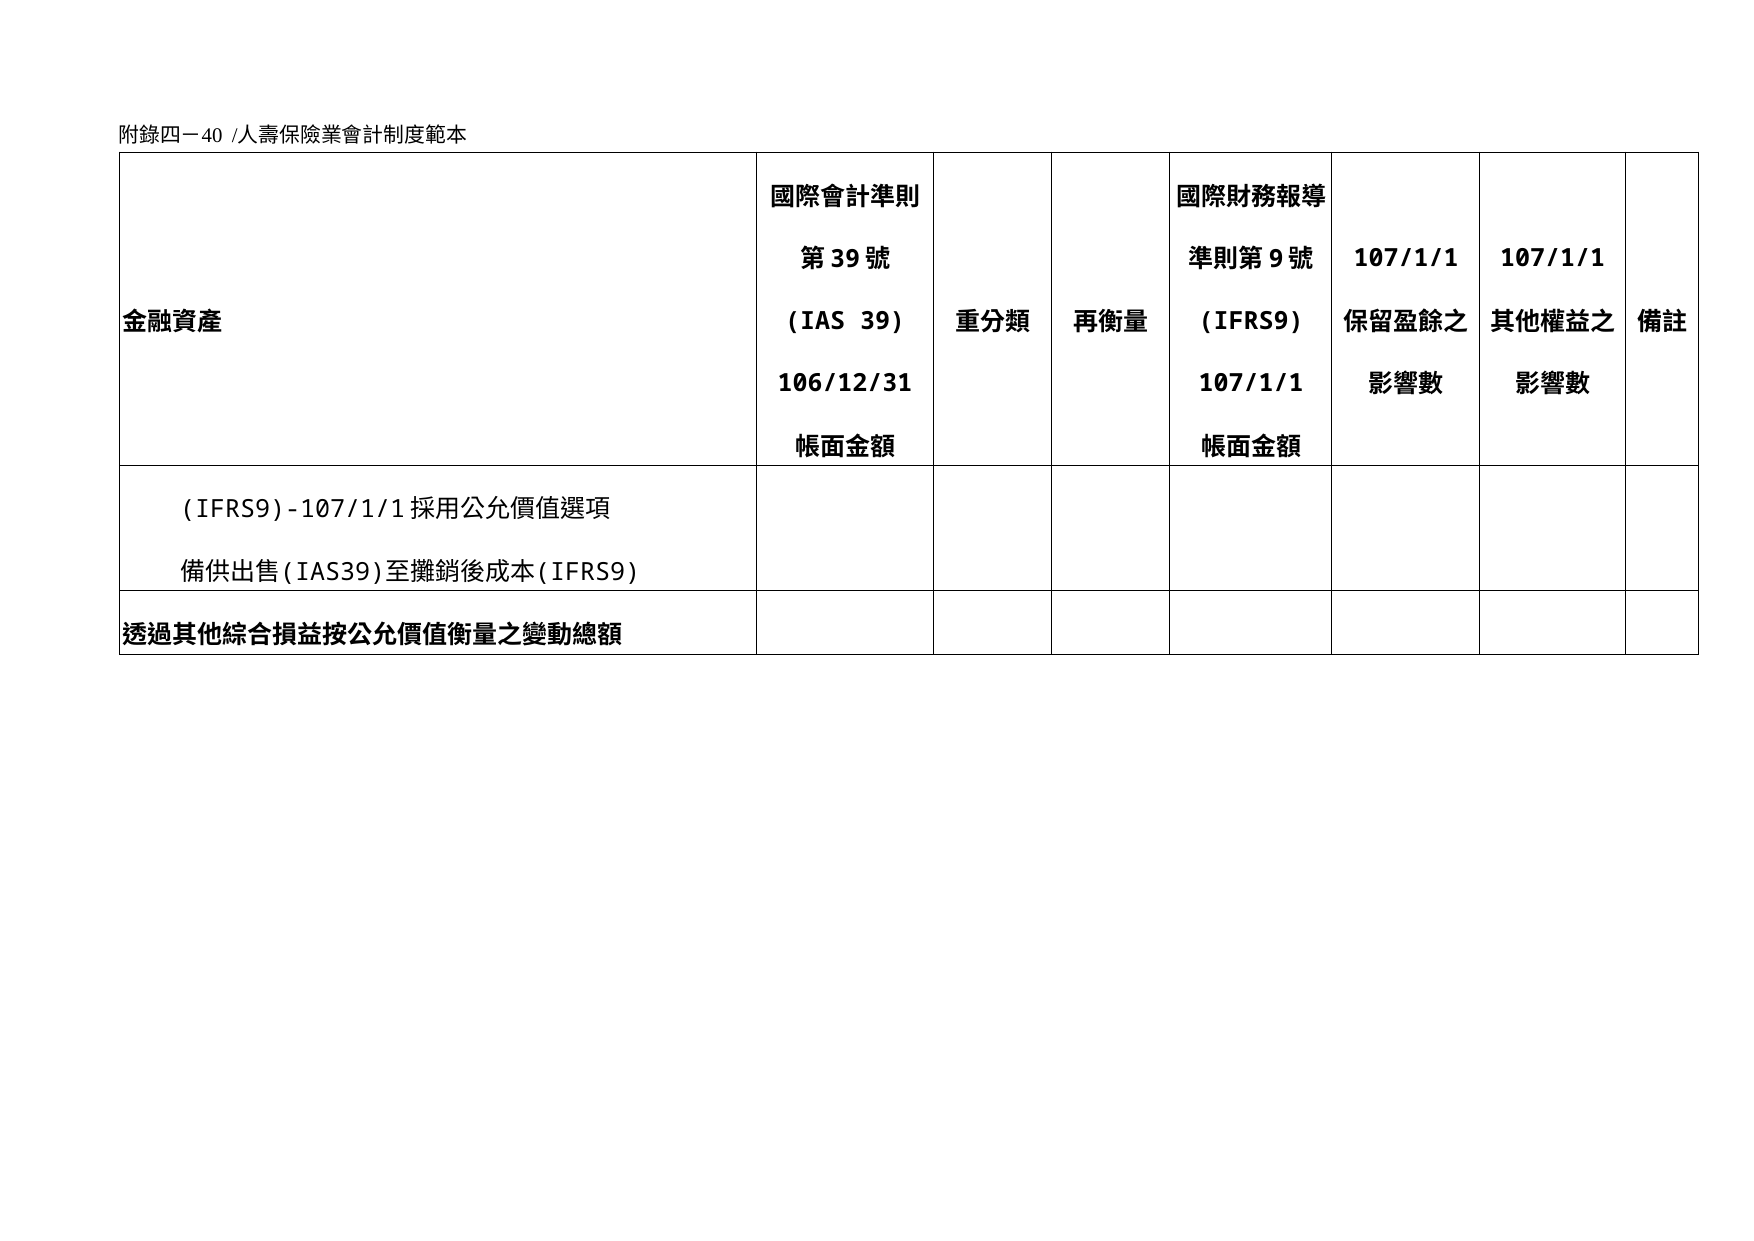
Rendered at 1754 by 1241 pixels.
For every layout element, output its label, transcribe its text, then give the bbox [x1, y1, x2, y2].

table_cell [1626, 528, 1698, 590]
table_cell [934, 528, 1051, 590]
table_cell [1626, 466, 1698, 528]
table_cell [1052, 528, 1169, 590]
table_cell [1480, 466, 1625, 528]
table_header 再衡量 [1052, 153, 1169, 465]
table_cell [1332, 466, 1479, 528]
table_header 金融資產 [120, 153, 756, 465]
table_cell [934, 466, 1051, 528]
table_cell [934, 591, 1051, 654]
table_cell [1480, 591, 1625, 654]
table_header 107/1/1 保留盈餘之 影響數 [1332, 153, 1479, 465]
table_header 重分類 [934, 153, 1051, 465]
table_cell [1170, 466, 1331, 528]
table_cell [757, 466, 933, 528]
table_cell [1332, 528, 1479, 590]
table_cell [1332, 591, 1479, 654]
table_header 備註 [1626, 153, 1698, 465]
table_cell [757, 528, 933, 590]
table_header 國際財務報導準則第9號 (IFRS9) 107/1/1 帳面金額 [1170, 153, 1331, 465]
table_header 國際會計準則第39號 (IAS 39) 106/12/31 帳面金額 [757, 153, 933, 465]
table_cell [1052, 466, 1169, 528]
table_cell [1170, 591, 1331, 654]
table_cell [1480, 528, 1625, 590]
table_cell [1626, 591, 1698, 654]
table_cell [1170, 528, 1331, 590]
table_cell 備供出售(IAS39)至攤銷後成本(IFRS9) [120, 528, 756, 590]
table_cell 透過其他綜合損益按公允價值衡量之變動總額 [120, 591, 756, 654]
table_cell (IFRS9)-107/1/1採用公允價值選項 [120, 466, 756, 528]
table_header 107/1/1 其他權益之 影響數 [1480, 153, 1625, 465]
table_cell [1052, 591, 1169, 654]
table_cell [757, 591, 933, 654]
